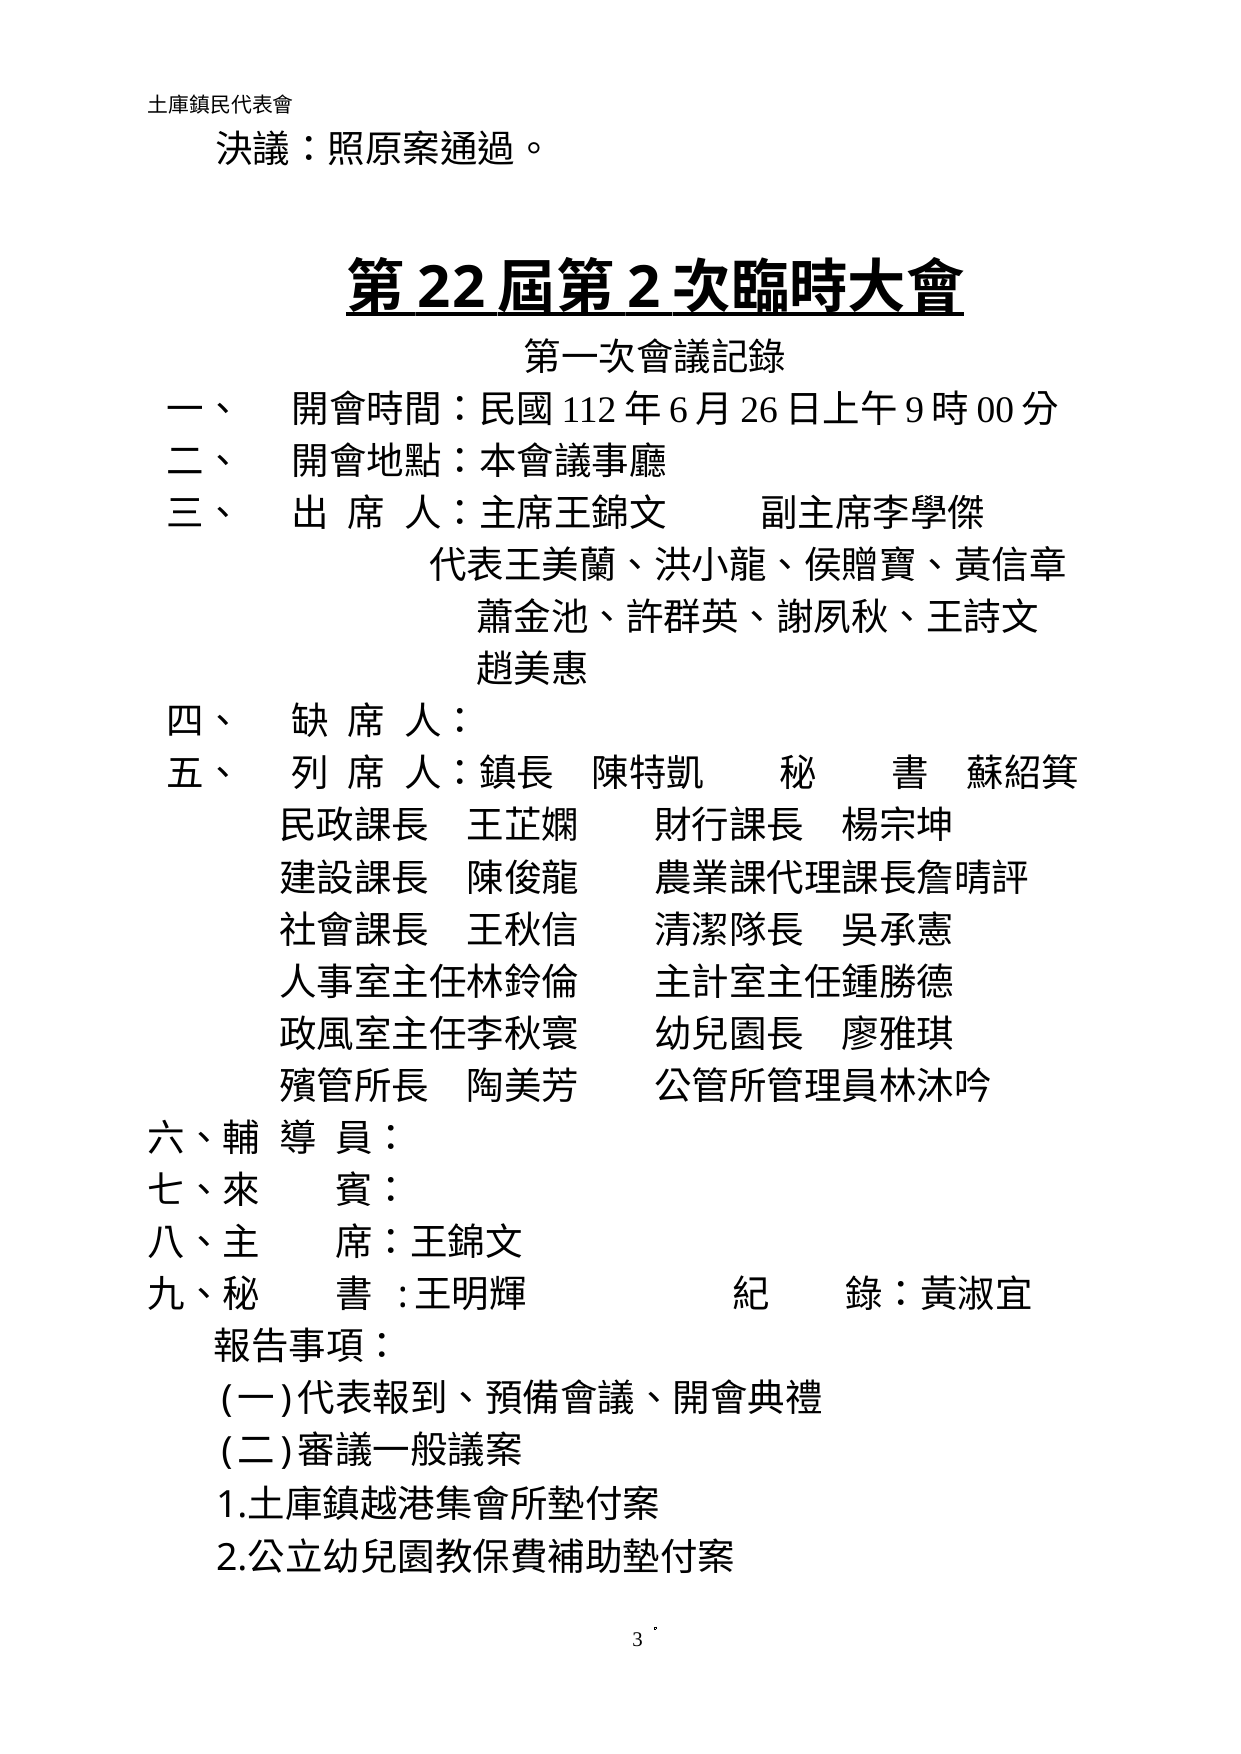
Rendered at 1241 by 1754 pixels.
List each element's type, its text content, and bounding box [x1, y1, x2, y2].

text 政風室主任李秋寰 幼兒園長 廖雅琪 [148, 1006, 1162, 1058]
text 建設課長 陳俊龍 農業課代理課長詹晴評 [148, 849, 1162, 901]
text (一)代表報到、預備會議、開會典禮 [148, 1370, 1162, 1422]
text 第22屆第2次臨時大會 [148, 224, 1162, 328]
list 開會地點：本會議事廳 [166, 433, 1162, 485]
text 民政課長 王芷嫻 財行課長 楊宗坤 [148, 797, 1162, 849]
text 社會課長 王秋信 清潔隊長 吳承憲 [148, 901, 1162, 953]
text 六、輔 導 員： [148, 1110, 1162, 1162]
list 列 席 人：鎮長 陳特凱 秘 書 蘇紹箕 [166, 745, 1162, 797]
list 開會時間：民國112年6月26日上午9時00分 [166, 381, 1162, 433]
text (二)審議一般議案 [148, 1422, 1162, 1474]
list 缺 席 人： [166, 693, 1162, 745]
text 決議：照原案通過。 [148, 119, 1162, 173]
text 1.土庫鎮越港集會所墊付案 [148, 1474, 1162, 1529]
text 第一次會議記錄 [148, 328, 1162, 381]
text 七、來 賓： [148, 1162, 1162, 1214]
list 出 席 人：主席王錦文 副主席李學傑 [166, 485, 1162, 537]
text 殯管所長 陶美芳 公管所管理員林沐吟 [148, 1058, 1162, 1110]
text 人事室主任林鈴倫 主計室主任鍾勝德 [148, 953, 1162, 1006]
text 九、秘 書 :王明輝 紀 錄：黃淑宜 [148, 1266, 1162, 1318]
text 2.公立幼兒園教保費補助墊付案 [148, 1529, 1162, 1581]
text 蕭金池、許群英、謝夙秋、王詩文 [448, 589, 1162, 641]
text 八、主 席：王錦文 [148, 1214, 1162, 1266]
text 趙美惠 [448, 641, 1162, 693]
text 代表王美蘭、洪小龍、侯贈寶、黃信章 [148, 537, 1162, 589]
text 報告事項： [148, 1318, 1162, 1370]
